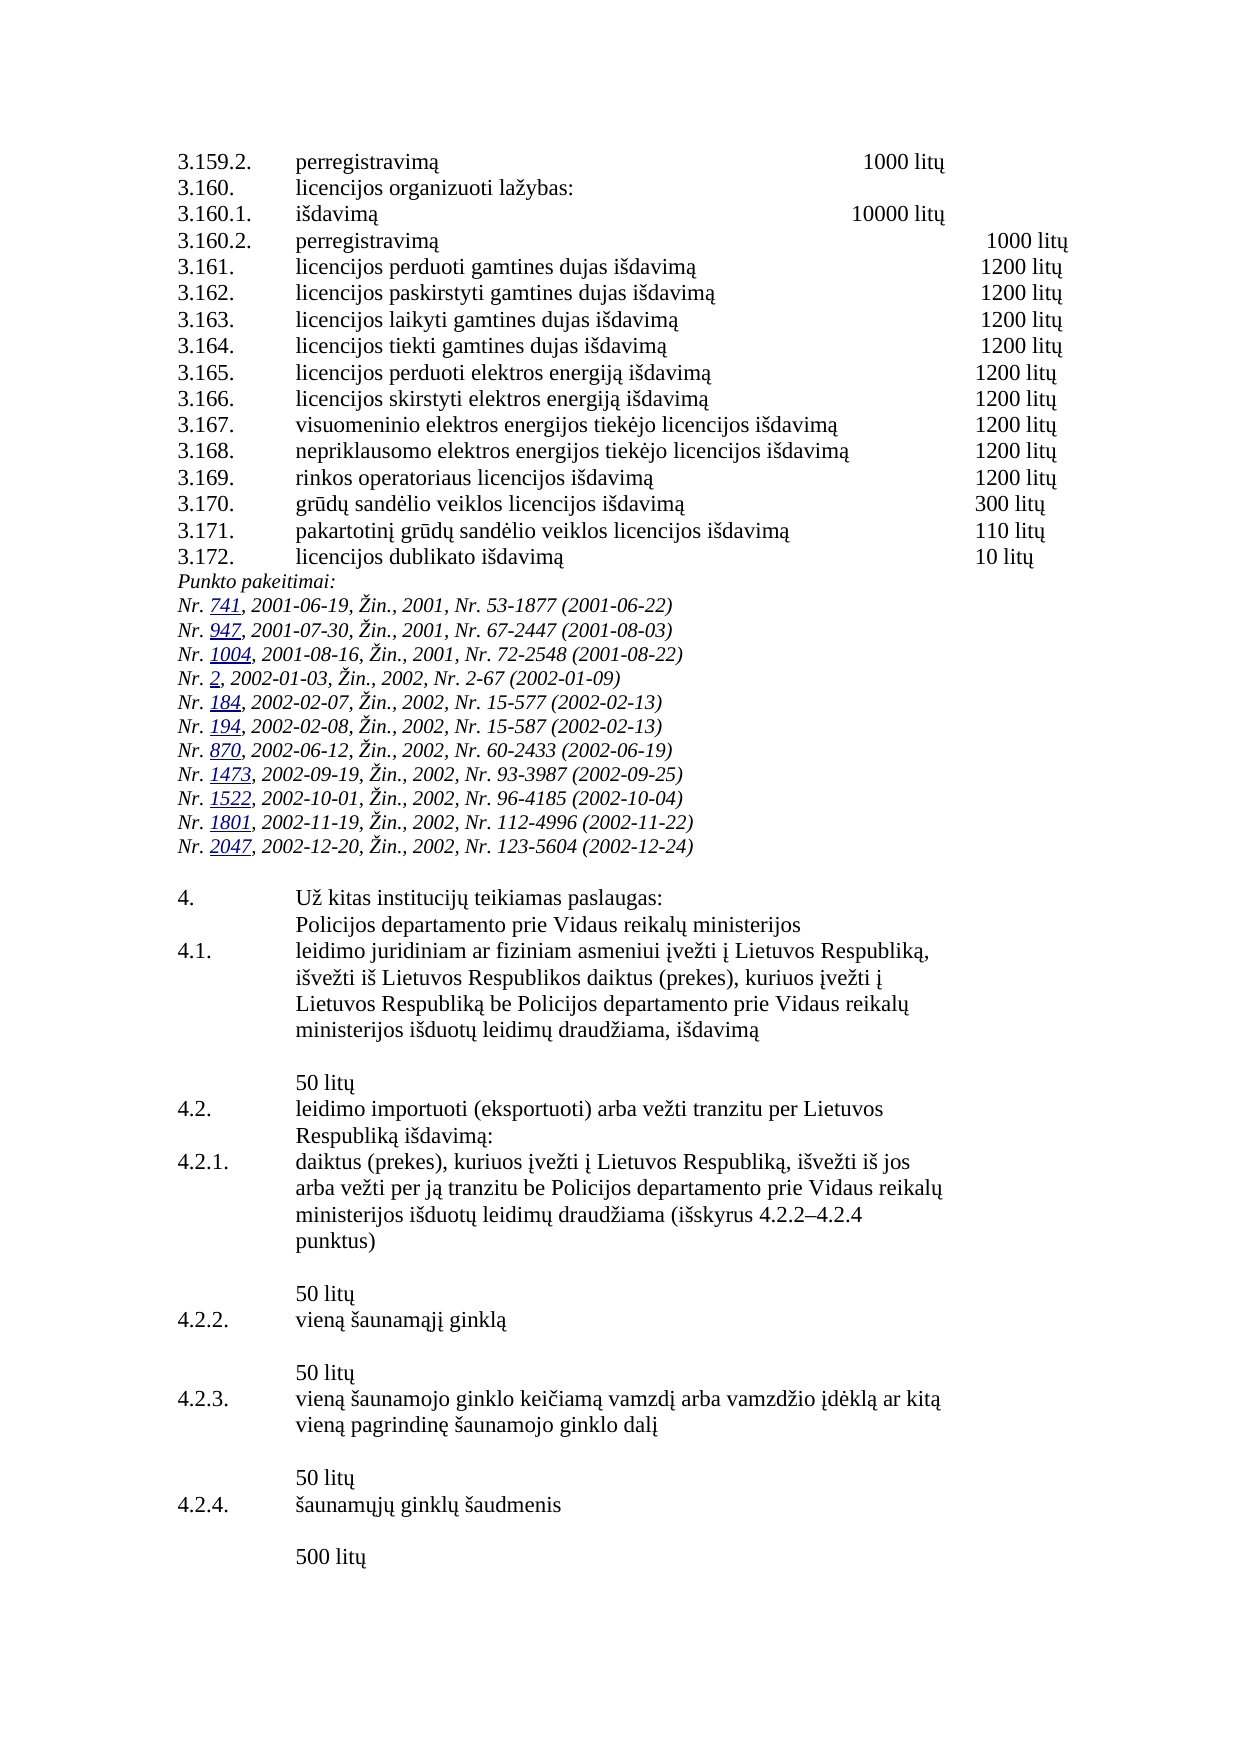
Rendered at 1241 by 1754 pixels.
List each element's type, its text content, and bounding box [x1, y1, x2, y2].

text 3.165. licencijos perduoti elektros energiją išdavimą 1200 litų [177, 358, 1122, 385]
text Nr. 1522, 2002-10-01, Žin., 2002, Nr. 96-4185 (2002-10-04) [177, 786, 1122, 810]
text 4.2. leidimo importuoti (eksportuoti) arba vežti tranzitu per Lietuvos Respubliką išdavimą: [177, 1095, 945, 1148]
text Nr. 947, 2001-07-30, Žin., 2001, Nr. 67-2447 (2001-08-03) [177, 617, 1122, 642]
text 3.160.2. perregistravimą 1000 litų [177, 227, 1122, 253]
text 3.160.1. išdavimą 10000 litų [177, 200, 945, 227]
text 3.167. visuomeninio elektros energijos tiekėjo licencijos išdavimą 1200 litų [177, 411, 1122, 438]
text Nr. 1801, 2002-11-19, Žin., 2002, Nr. 112-4996 (2002-11-22) [177, 810, 1122, 834]
text 4.2.4. šaunamųjų ginklų šaudmenis 500 litų [177, 1491, 945, 1570]
text 3.172. licencijos dublikato išdavimą 10 litų [177, 543, 1122, 569]
text 3.163. licencijos laikyti gamtines dujas išdavimą 1200 litų [177, 306, 1122, 332]
text 3.168. nepriklausomo elektros energijos tiekėjo licencijos išdavimą 1200 litų [177, 438, 1122, 464]
text Policijos departamento prie Vidaus reikalų ministerijos [177, 911, 945, 937]
text Nr. 1004, 2001-08-16, Žin., 2001, Nr. 72-2548 (2001-08-22) [177, 642, 1122, 666]
text 4.1. leidimo juridiniam ar fiziniam asmeniui įvežti į Lietuvos Respubliką, išvežti iš Lietuvos Respublikos daiktus (prekes), kuriuos įvežti į Lietuvos Respubliką be Policijos departamento prie Vidaus reikalų ministerijos išduotų leidimų draudžiama, išdavimą 50 litų [177, 937, 945, 1095]
text Nr. 1473, 2002-09-19, Žin., 2002, Nr. 93-3987 (2002-09-25) [177, 762, 1122, 786]
text Nr. 194, 2002-02-08, Žin., 2002, Nr. 15-587 (2002-02-13) [177, 714, 1122, 738]
text 3.170. grūdų sandėlio veiklos licencijos išdavimą 300 litų [177, 490, 1122, 517]
text Punkto pakeitimai: [177, 569, 1122, 593]
text 3.161. licencijos perduoti gamtines dujas išdavimą 1200 litų [177, 253, 1122, 279]
text 4. Už kitas institucijų teikiamas paslaugas: [177, 884, 945, 911]
text 4.2.3. vieną šaunamojo ginklo keičiamą vamzdį arba vamzdžio įdėklą ar kitą vieną pagrindinę šaunamojo ginklo dalį 50 litų [177, 1385, 945, 1491]
text 3.159.2. perregistravimą 1000 litų [177, 148, 945, 174]
text Nr. 2047, 2002-12-20, Žin., 2002, Nr. 123-5604 (2002-12-24) [177, 834, 1122, 858]
text Nr. 184, 2002-02-07, Žin., 2002, Nr. 15-577 (2002-02-13) [177, 690, 1122, 714]
text 4.2.1. daiktus (prekes), kuriuos įvežti į Lietuvos Respubliką, išvežti iš jos arba vežti per ją tranzitu be Policijos departamento prie Vidaus reikalų ministerijos išduotų leidimų draudžiama (išskyrus 4.2.2–4.2.4 punktus) 50 litų [177, 1148, 945, 1306]
text 3.162. licencijos paskirstyti gamtines dujas išdavimą 1200 litų [177, 279, 1122, 306]
text 3.160. licencijos organizuoti lažybas: [177, 174, 945, 200]
text Nr. 870, 2002-06-12, Žin., 2002, Nr. 60-2433 (2002-06-19) [177, 738, 1122, 762]
text 4.2.2. vieną šaunamąjį ginklą 50 litų [177, 1306, 945, 1385]
text Nr. 2, 2002-01-03, Žin., 2002, Nr. 2-67 (2002-01-09) [177, 666, 1122, 690]
text 3.164. licencijos tiekti gamtines dujas išdavimą 1200 litų [177, 332, 1122, 358]
text Nr. 741, 2001-06-19, Žin., 2001, Nr. 53-1877 (2001-06-22) [177, 593, 1122, 617]
text 3.166. licencijos skirstyti elektros energiją išdavimą 1200 litų [177, 385, 1122, 411]
text 3.171. pakartotinį grūdų sandėlio veiklos licencijos išdavimą 110 litų [177, 517, 1122, 543]
text 3.169. rinkos operatoriaus licencijos išdavimą 1200 litų [177, 464, 1122, 490]
